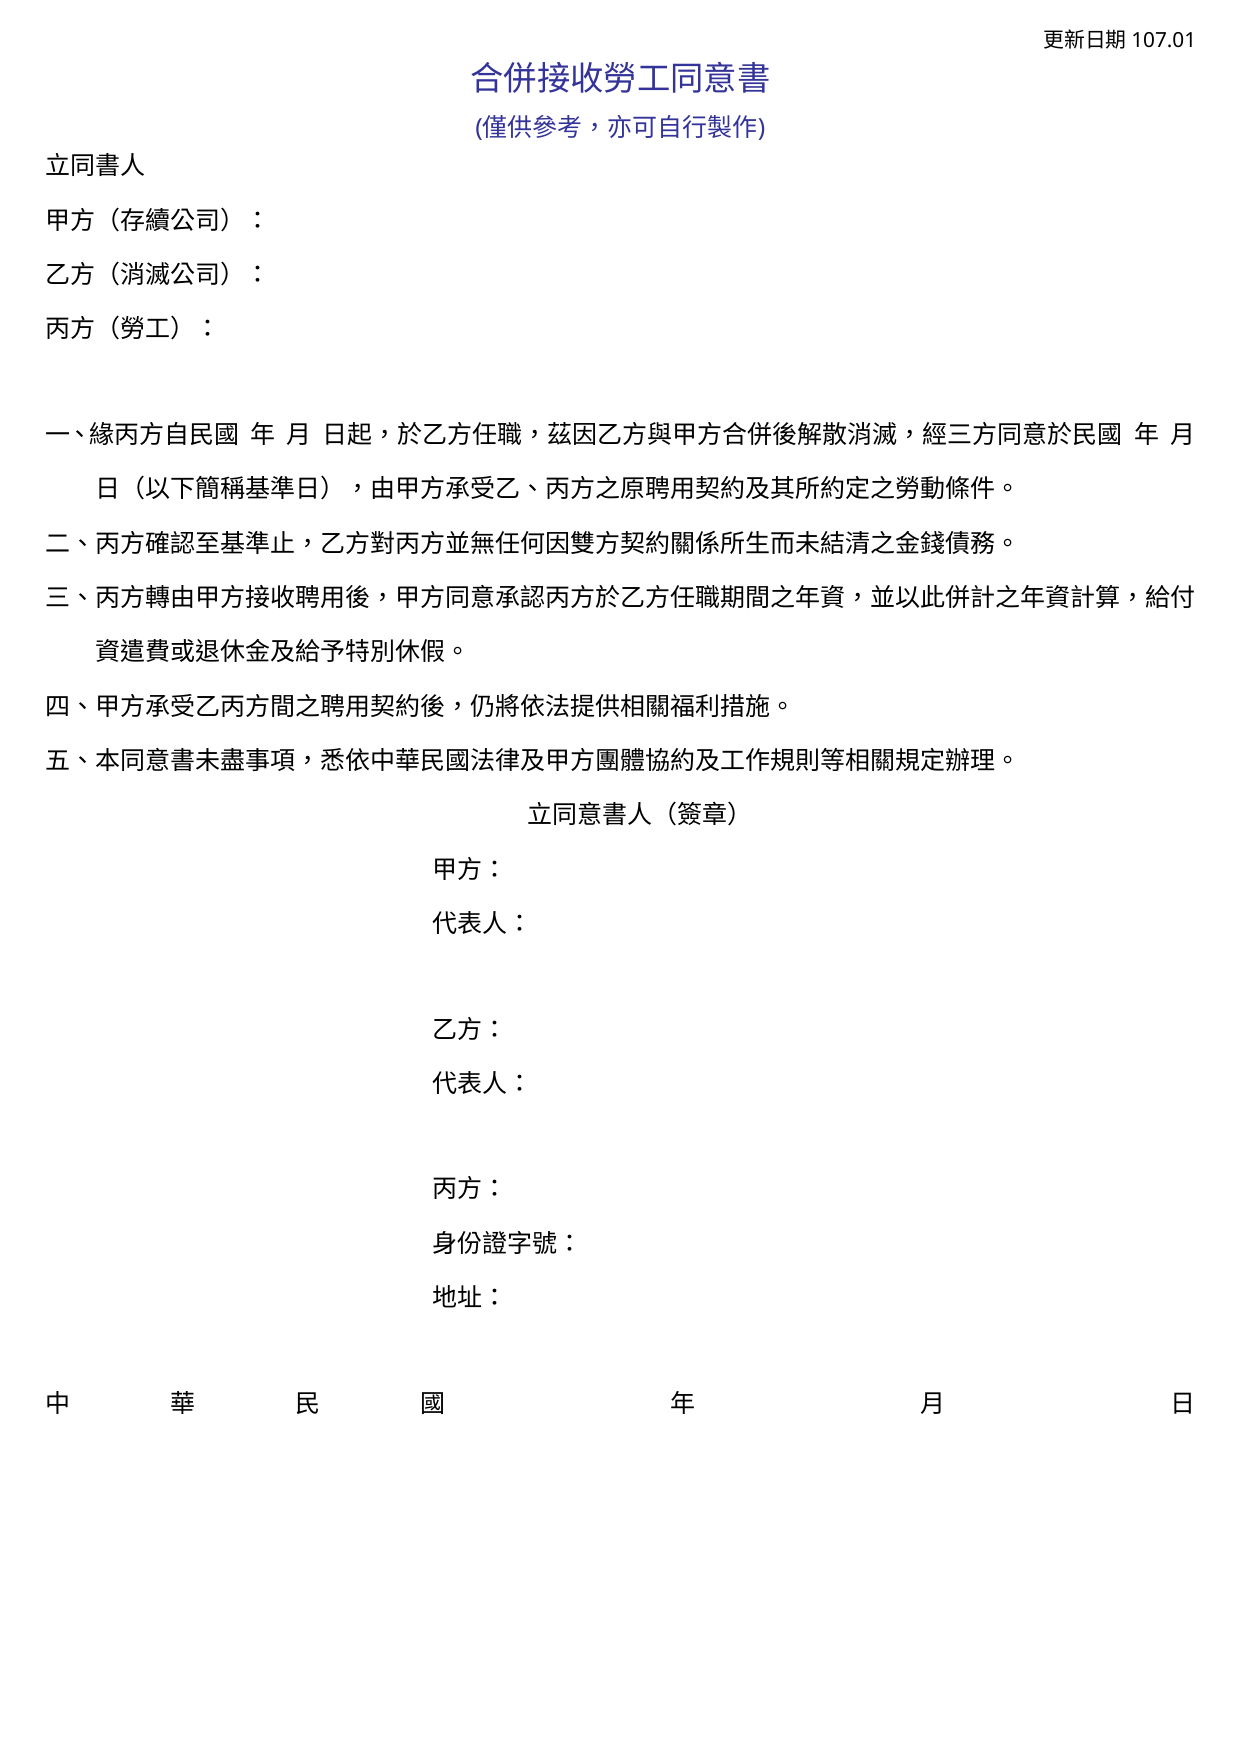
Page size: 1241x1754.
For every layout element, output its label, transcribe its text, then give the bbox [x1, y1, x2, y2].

text (僅供參考，亦可自行製作) [45, 100, 1195, 146]
text 甲方（存續公司）： [45, 200, 1195, 236]
text 立同意書人（簽章） [45, 795, 1195, 831]
text 二、丙方確認至基準止，乙方對丙方並無任何因雙方契約關係所生而未結清之金錢債務。 [45, 523, 1195, 559]
text 三、丙方轉由甲方接收聘用後，甲方同意承認丙方於乙方任職期間之年資，並以此併計之年資計算，給付資遣費或退休金及給予特別休假。 [45, 577, 1195, 668]
text 代表人： [45, 1063, 1195, 1100]
text 丙方（勞工）： [45, 309, 1195, 345]
text 立同書人 [45, 146, 1195, 182]
text 五、本同意書未盡事項，悉依中華民國法律及甲方團體協約及工作規則等相關規定辦理。 [45, 741, 1195, 777]
text 乙方： [45, 1009, 1195, 1045]
text 丙方： [45, 1169, 1195, 1205]
text 中華民國 年 月 日 [45, 1383, 1195, 1419]
text 四、甲方承受乙丙方間之聘用契約後，仍將依法提供相關福利措施。 [45, 686, 1195, 722]
text 地址： [45, 1278, 1195, 1314]
text 合併接收勞工同意書 [45, 50, 1195, 100]
text 乙方（消滅公司）： [45, 254, 1195, 291]
text 一、緣丙方自民國 年 月 日起，於乙方任職，茲因乙方與甲方合併後解散消滅，經三方同意於民國 年 月 日（以下簡稱基準日），由甲方承受乙、丙方之原聘用契約及其所約定之勞動條件。 [45, 414, 1195, 505]
text 甲方： [45, 849, 1195, 886]
text 代表人： [45, 904, 1195, 940]
text 身份證字號： [45, 1223, 1195, 1259]
